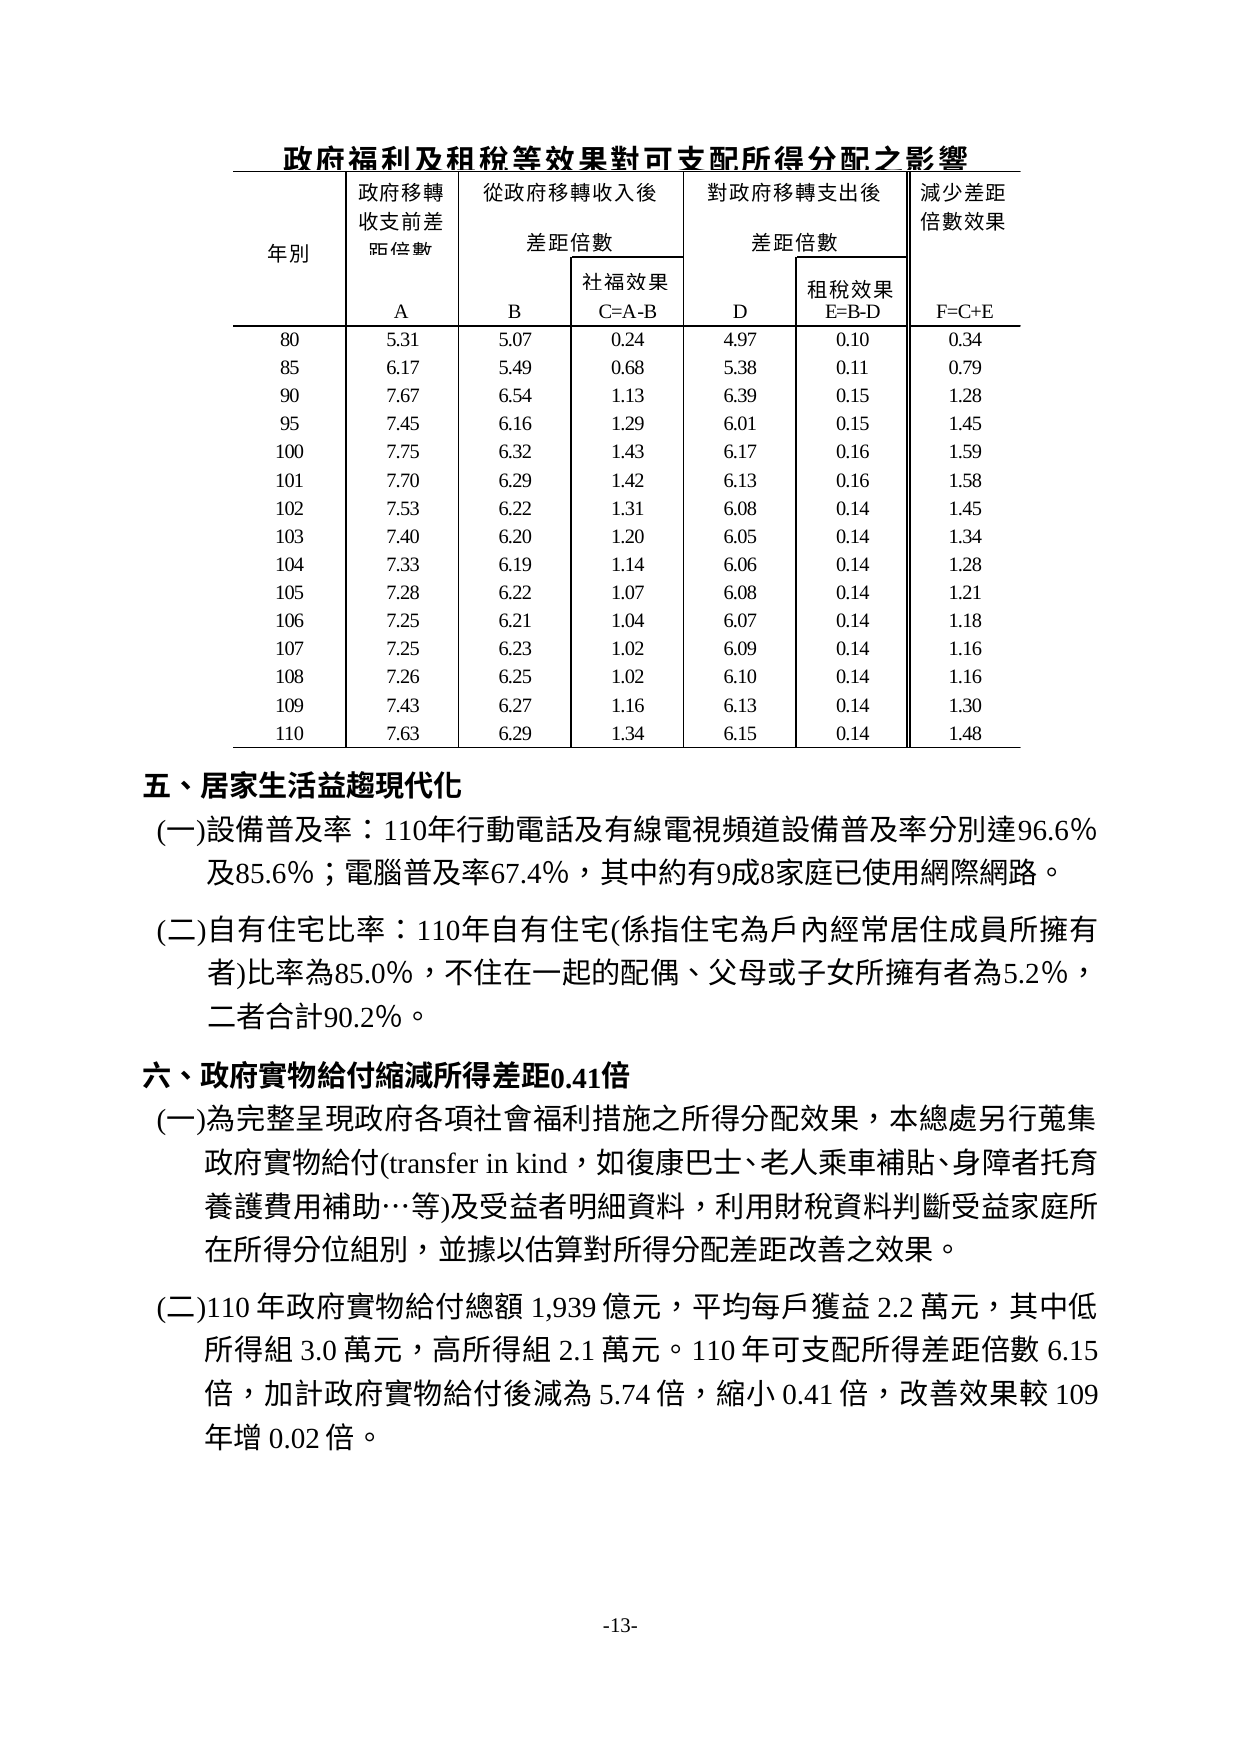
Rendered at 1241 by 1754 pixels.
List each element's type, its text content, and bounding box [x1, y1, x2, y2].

text (一)設備普及率：110年行動電話及有線電視頻道設備普及率分別達96.6％及85.6％；電腦普及率67.4％，其中約有9成8家庭已使用網際網路。 [156, 805, 1098, 892]
text (一)為完整呈現政府各項社會福利措施之所得分配效果，本總處另行蒐集政府實物給付(transfer in kind，如復康巴士、老人乘車補貼、身障者托育養護費用補助…等)及受益者明細資料，利用財稅資料判斷受益家庭所在所得分位組別，並據以估算對所得分配差距改善之效果。 [156, 1094, 1098, 1269]
text 五、居家生活益趨現代化 [142, 761, 1149, 805]
text 六、政府實物給付縮減所得差距0.41倍 [142, 1049, 1098, 1094]
text (二)110年政府實物給付總額1,939億元，平均每戶獲益2.2萬元，其中低所得組3.0萬元，高所得組2.1萬元。110年可支配所得差距倍數6.15倍，加計政府實物給付後減為5.74倍，縮小0.41倍，改善效果較109年增0.02倍。 [156, 1282, 1098, 1457]
text (二)自有住宅比率：110年自有住宅(係指住宅為戶內經常居住成員所擁有者)比率為85.0％，不住在一起的配偶、父母或子女所擁有者為5.2％，二者合計90.2％。 [156, 905, 1098, 1036]
